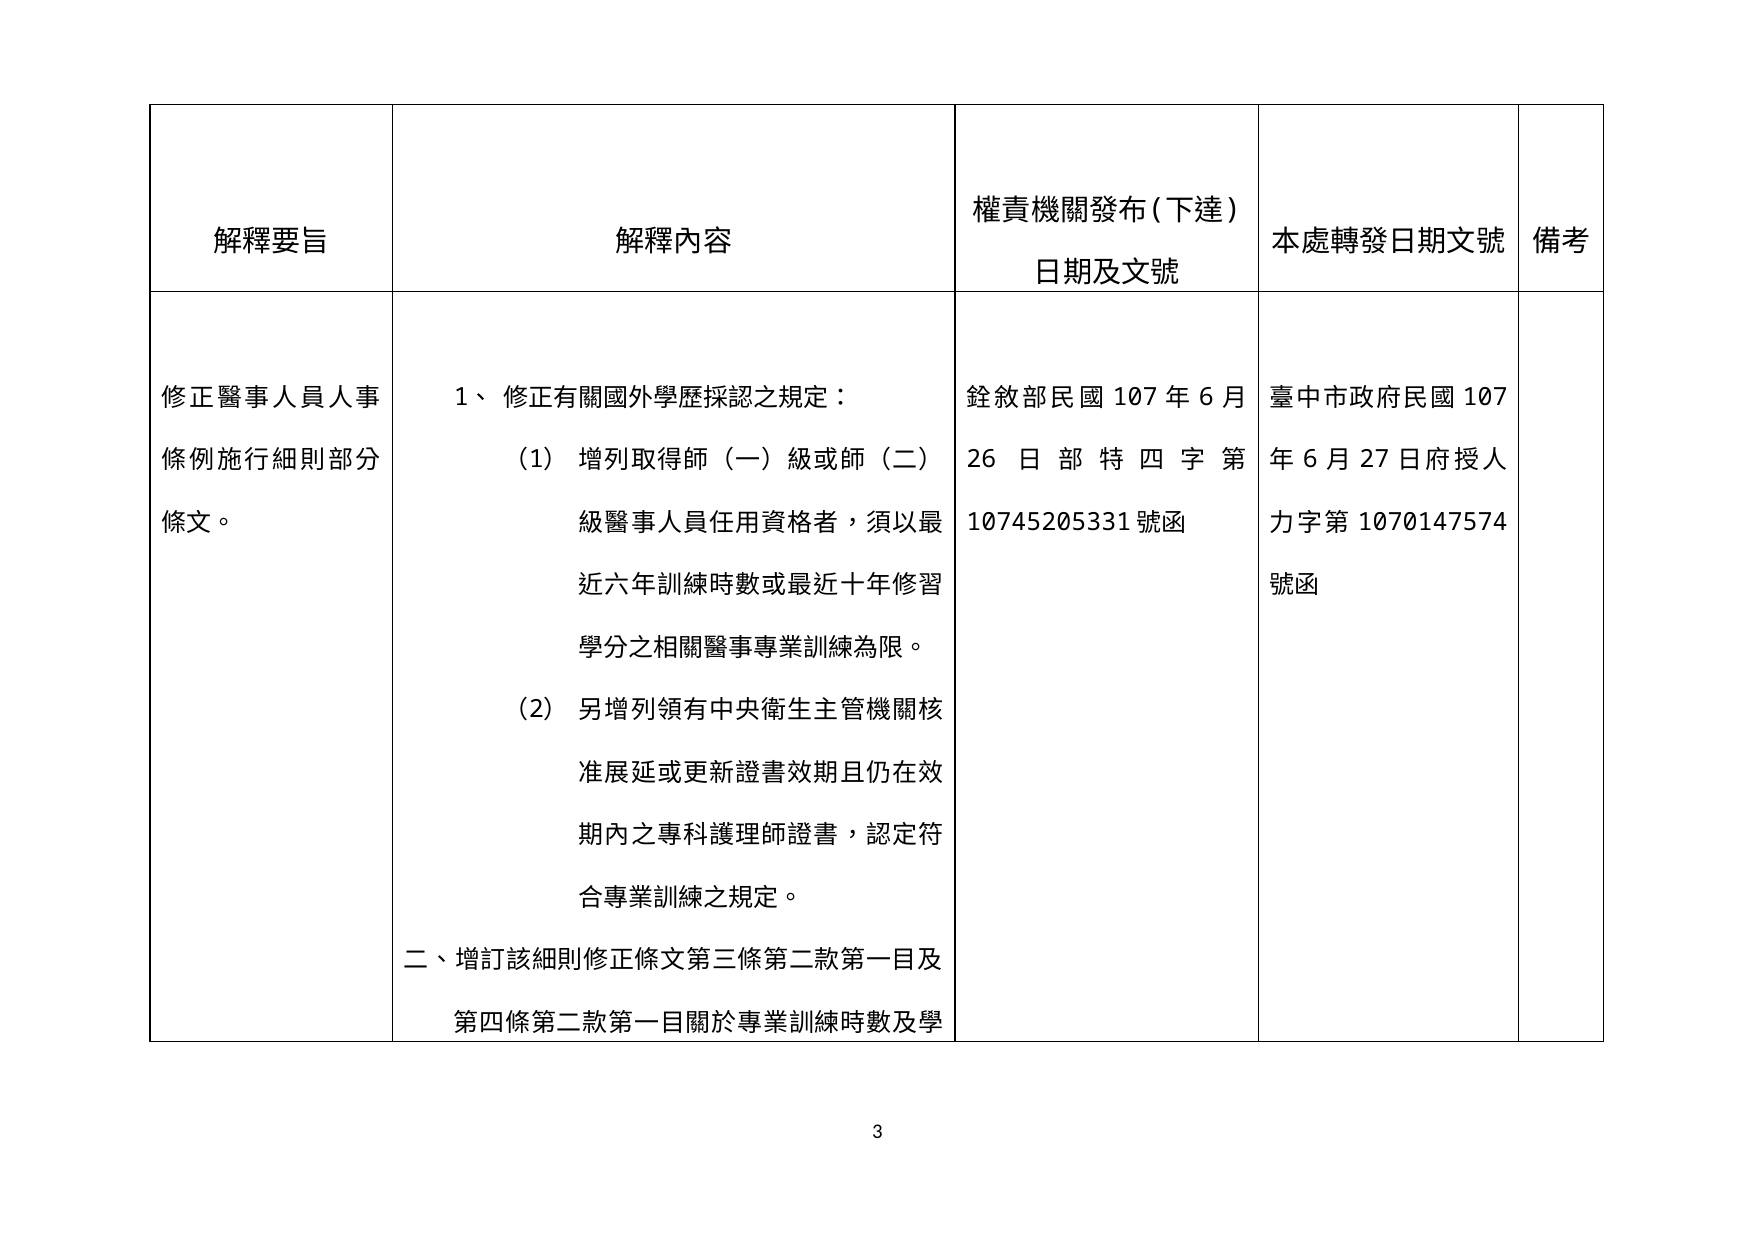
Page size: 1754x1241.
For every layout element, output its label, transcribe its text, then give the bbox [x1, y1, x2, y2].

table_header 權責機關發布(下達) 日期及文號 [956, 105, 1258, 291]
table_cell 臺中市政府民國107年6月27日府授人力字第1070147574號函 [1259, 292, 1518, 1041]
table_header 備考 [1519, 105, 1603, 291]
table_header 解釋內容 [393, 105, 954, 291]
table_cell 修正醫事人員人事條例施行細則部分條文。 [151, 292, 392, 1041]
table_cell [1519, 292, 1603, 1041]
table_header 解釋要旨 [151, 105, 392, 291]
table_header 本處轉發日期文號 [1259, 105, 1518, 291]
table_cell 銓敘部民國107年6月26日部特四字第10745205331號函 [956, 292, 1258, 1041]
table_cell 修正有關國外學歷採認之規定： 增列取得師（一）級或師（二）級醫事人員任用資格者，須以最近六年訓練時數或最近十年修習學分之相關醫事專業訓練為限。 另增列領有中央衛生主管機關核准展延或更新證書效期且仍在效期內之專科護理師證書，認定符合專業訓練之規定。 二、增訂該細則修正條文第三條第二款第一目及第四條第二款第一目關於專業訓練時數及學 [393, 292, 954, 1041]
